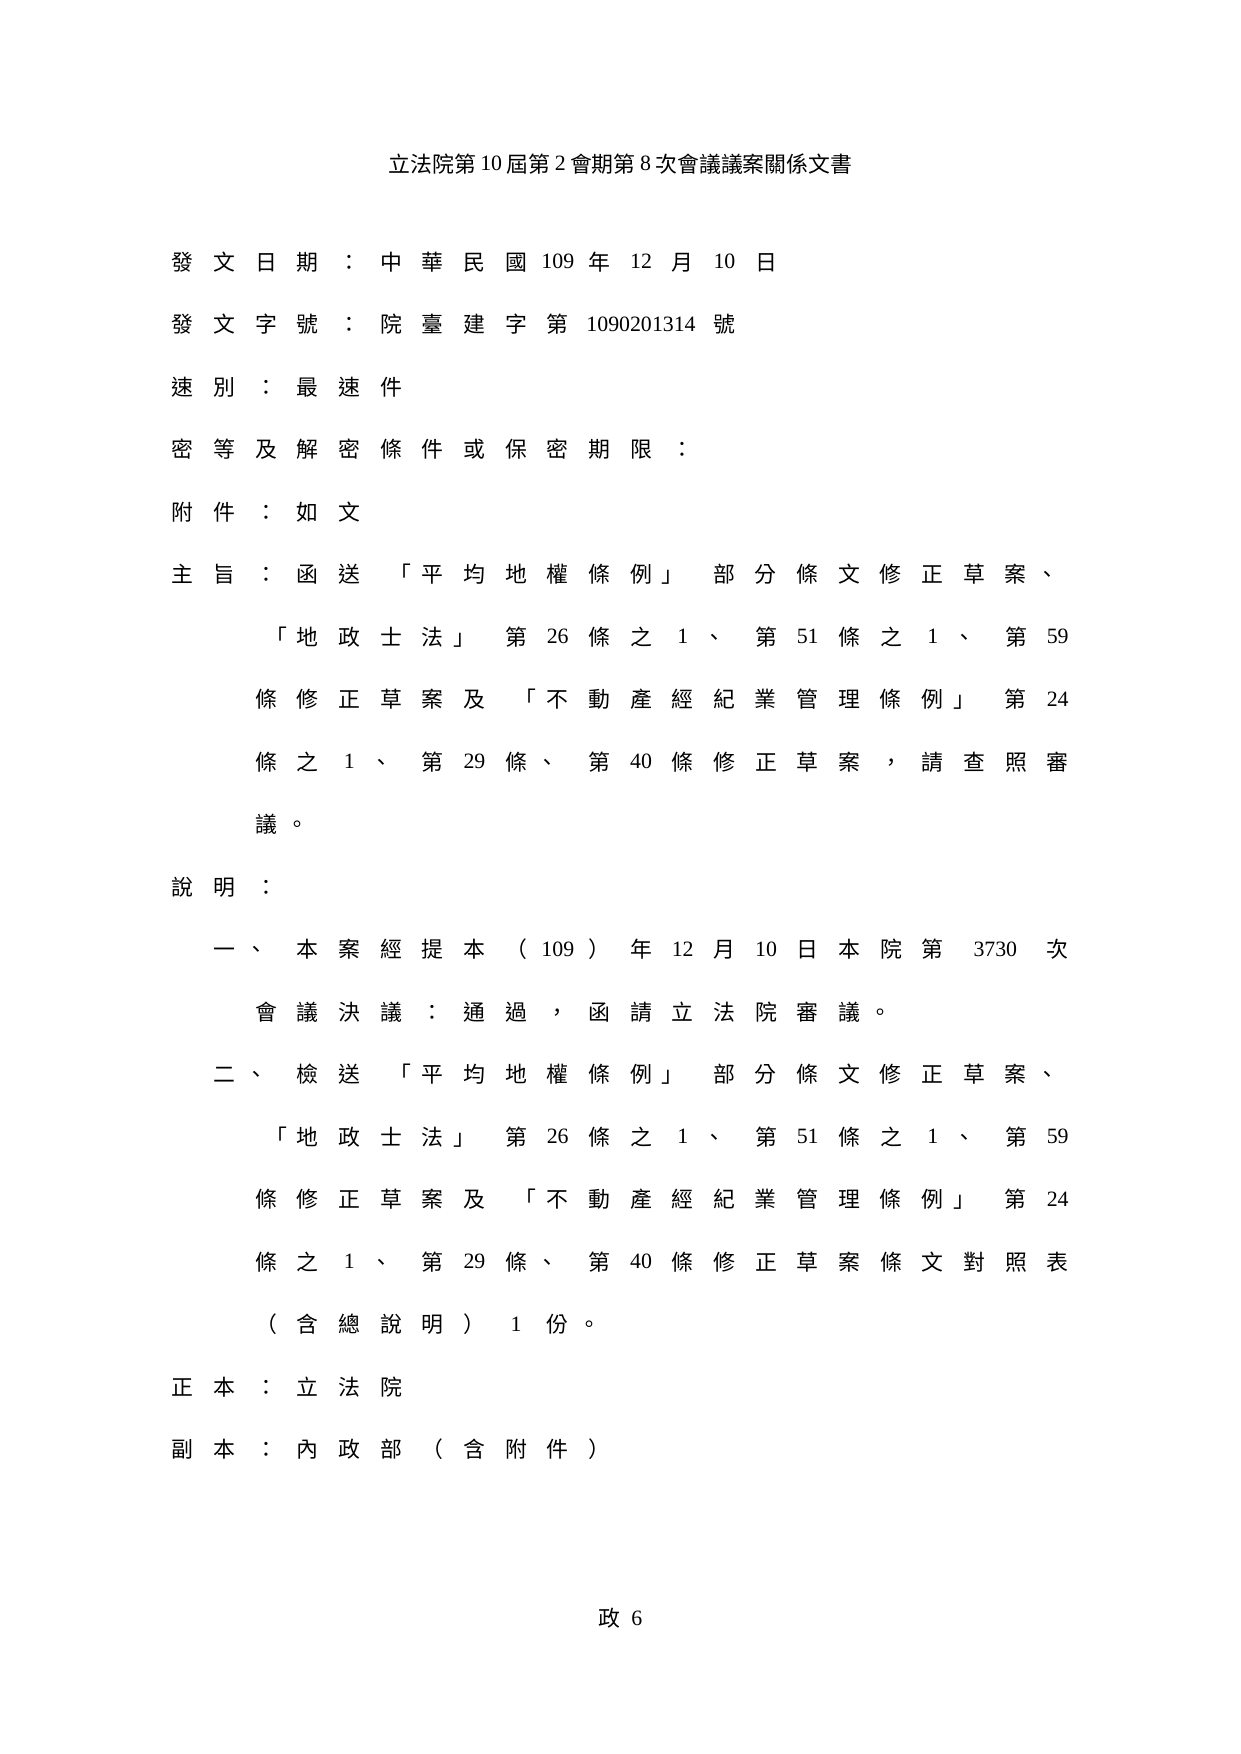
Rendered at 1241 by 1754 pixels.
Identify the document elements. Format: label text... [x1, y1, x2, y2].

text 一、本案經提本（109）年12月10日本院第3730次會議決議：通過，函請立法院審議。 [184, 906, 1078, 1031]
text 正本：立法院 [162, 1344, 1078, 1406]
text 二、檢送「平均地權條例」部分條文修正草案、「地政士法」第26條之1、第51條之1、第59條修正草案及「不動產經紀業管理條例」第24條之1、第29條、第40條修正草案條文對照表（含總說明）1份。 [184, 1031, 1078, 1344]
text 主旨：函送「平均地權條例」部分條文修正草案、「地政士法」第26條之1、第51條之1、第59條修正草案及「不動產經紀業管理條例」第24條之1、第29條、第40條修正草案，請查照審議。 [162, 531, 1078, 844]
text 副本：內政部（含附件） [162, 1406, 1078, 1469]
text 發文日期：中華民國109年12月10日 [162, 219, 1078, 281]
text 附件：如文 [162, 469, 1078, 531]
text 說明： [162, 844, 1078, 906]
text 速別：最速件 [162, 344, 1078, 406]
text 發文字號：院臺建字第1090201314號 [162, 281, 1078, 344]
text 密等及解密條件或保密期限： [162, 406, 1078, 469]
